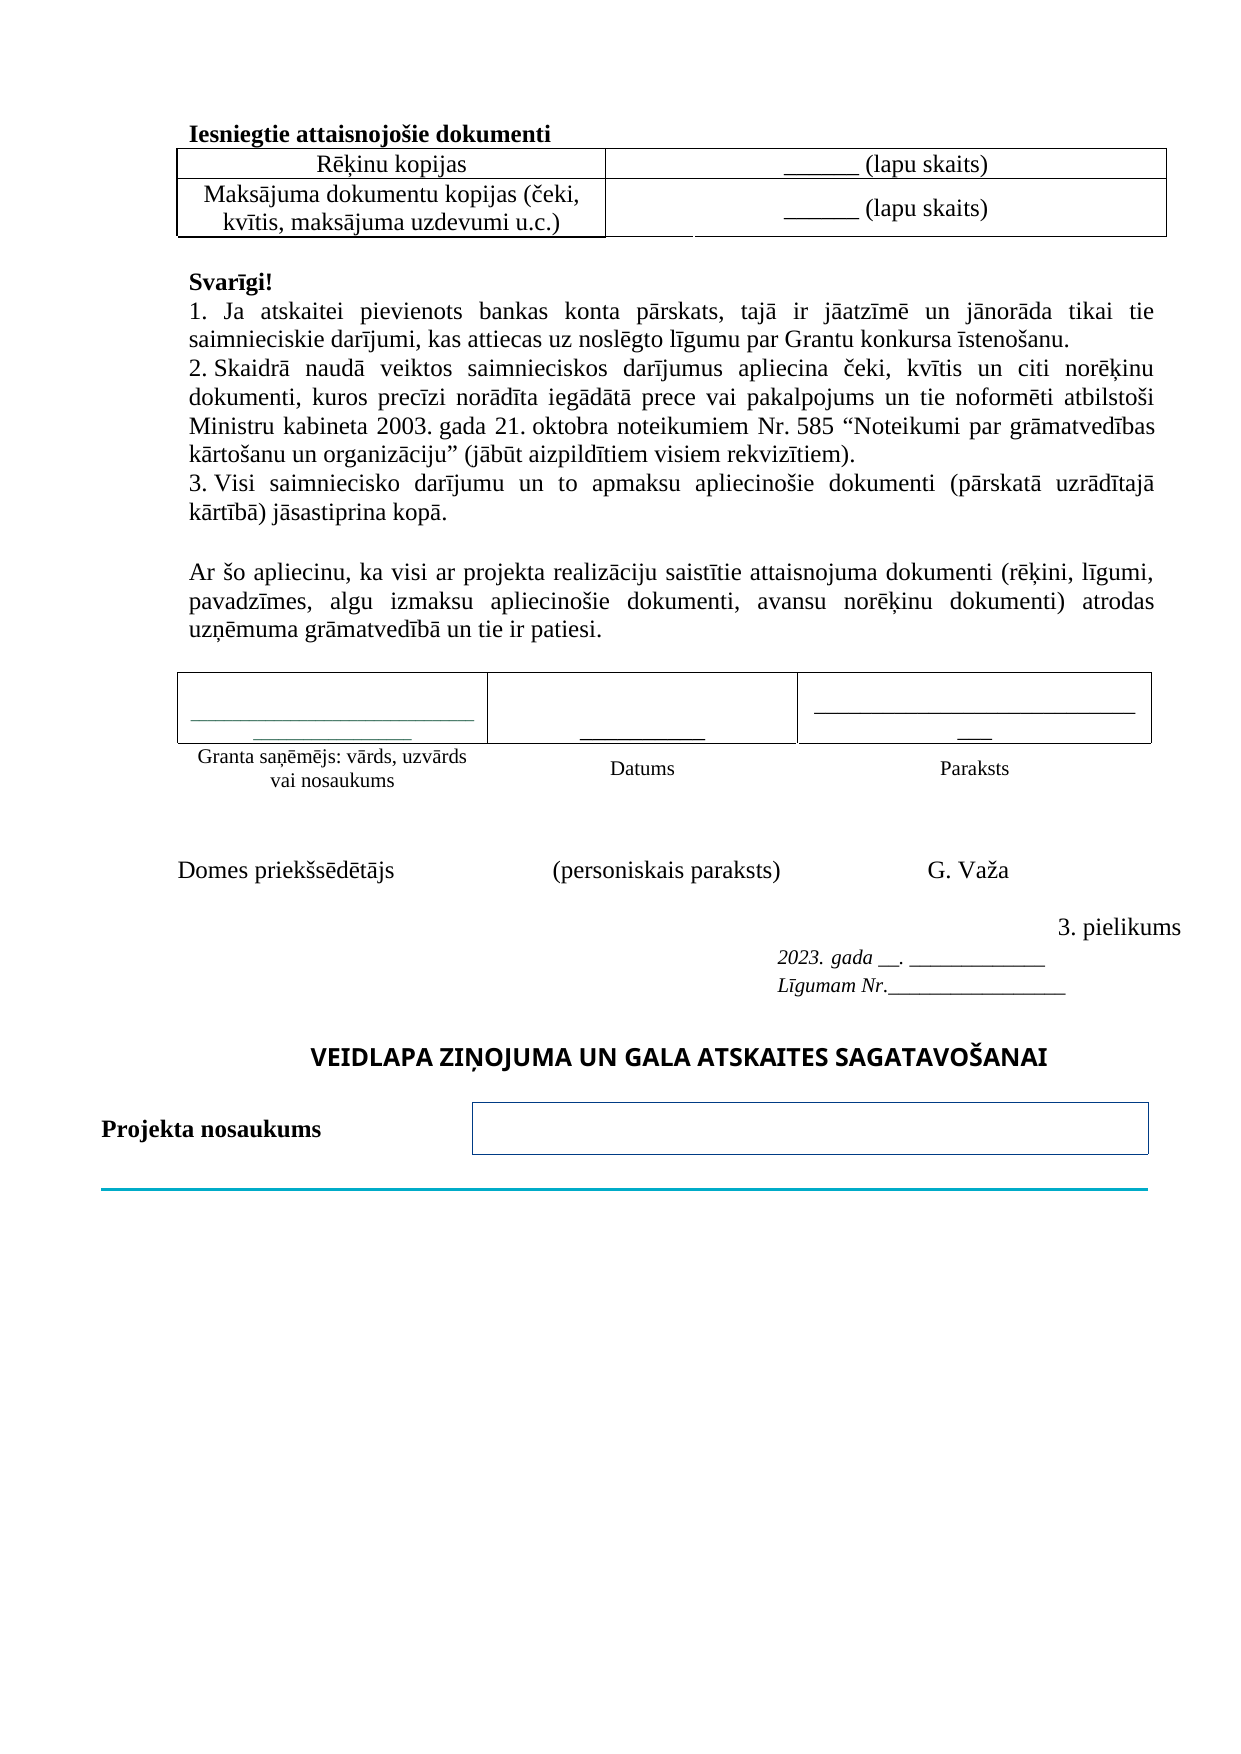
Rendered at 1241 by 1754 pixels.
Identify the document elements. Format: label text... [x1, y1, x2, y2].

table_cell [1191, 743, 1216, 792]
table_cell [1191, 468, 1216, 526]
table_cell [1191, 296, 1216, 353]
table_cell [1152, 672, 1167, 742]
table_cell [1191, 557, 1216, 672]
table_cell [695, 237, 1167, 296]
table_cell [1167, 236, 1191, 296]
table_cell 2. Skaidrā naudā veiktos saimnieciskos darījumus apliecina čeki, kvītis un citi norēķinu dokumenti, kuros precīzi norādīta iegādātā prece vai pakalpojums un tie noformēti atbilstoši Ministru kabineta 2003. gada 21. oktobra noteikumiem Nr. 585 “Noteikumi par grāmatvedības kārtošanu un organizāciju” (jābūt aizpildītiem visiem rekvizītiem). [178, 353, 1167, 468]
table_cell [1216, 178, 1240, 236]
table_cell [1191, 178, 1216, 236]
table_header [1167, 117, 1191, 148]
table_cell [1167, 468, 1191, 526]
table_header Projekta nosaukums [102, 1103, 472, 1154]
table_cell [1167, 526, 1191, 557]
table_header [473, 1103, 1148, 1154]
table_header [1191, 117, 1216, 148]
table_cell 3. Visi saimniecisko darījumu un to apmaksu apliecinošie dokumenti (pārskatā uzrādītajā kārtībā) jāsastiprina kopā. [178, 468, 1167, 526]
table_cell [695, 526, 1167, 557]
table_cell [178, 526, 693, 557]
table_cell [1216, 296, 1240, 353]
table_cell 1. Ja atskaitei pievienots bankas konta pārskats, tajā ir jāatzīmē un jānorāda tikai tie saimnieciskie darījumi, kas attiecas uz noslēgto līgumu par Grantu konkursa īstenošanu. [178, 296, 1167, 353]
table_cell [1216, 468, 1240, 526]
table_cell _____________________________________________________ [178, 673, 487, 742]
table_cell [1216, 672, 1240, 742]
table_cell Svarīgi! [178, 237, 693, 296]
table_cell Paraksts [799, 744, 1151, 792]
table_cell [1191, 526, 1216, 557]
table_cell [1167, 353, 1191, 468]
table_cell [1191, 236, 1216, 296]
table_cell [1167, 557, 1191, 672]
table_cell [102, 1155, 1148, 1188]
table_cell [1153, 743, 1167, 792]
table_cell Ar šo apliecinu, ka visi ar projekta realizāciju saistītie attaisnojuma dokumenti (rēķini, līgumi, pavadzīmes, algu izmaksu apliecinošie dokumenti, avansu norēķinu dokumenti) atrodas uzņēmuma grāmatvedībā un tie ir patiesi. [178, 557, 1167, 672]
table_cell __________ [488, 673, 797, 742]
table_cell [1167, 178, 1191, 236]
table_header [1216, 117, 1240, 148]
table_cell [1167, 672, 1191, 742]
subtitle 3. pielikums [702, 912, 1181, 941]
table_header Iesniegtie attaisnojošie dokumenti [177, 117, 1167, 148]
table_cell [1191, 353, 1216, 468]
table_cell Datums [487, 744, 796, 792]
table_cell Granta saņēmējs: vārds, uzvārds vai nosaukums [178, 744, 487, 792]
subtitle 2023. gada __. _____________ [702, 945, 1181, 969]
table_cell [1216, 236, 1240, 296]
table_cell ______ (lapu skaits) [606, 149, 1166, 178]
subtitle Līgumam Nr._________________ [702, 972, 1181, 997]
table_cell [1216, 353, 1240, 468]
text Domes priekšsēdētājs (personiskais paraksts) G. Važa [177, 856, 1181, 884]
text Veidlapa Ziņojuma un Gala atskaites sagatavošanai [177, 1039, 1181, 1073]
table_cell [1167, 743, 1191, 792]
table_cell [1216, 526, 1240, 557]
table_cell [1216, 557, 1240, 672]
table_cell ______ (lapu skaits) [606, 179, 1166, 236]
table_cell [1167, 148, 1191, 178]
table_cell Maksājuma dokumentu kopijas (čeki, kvītis, maksājuma uzdevumi u.c.) [178, 179, 605, 236]
table_cell Rēķinu kopijas [178, 149, 605, 178]
table_cell _______________________________ [798, 673, 1151, 742]
table_cell [1191, 148, 1216, 178]
table_cell [1216, 148, 1240, 178]
table_cell [1191, 672, 1216, 742]
table_cell [1216, 743, 1240, 792]
table_cell [1167, 296, 1191, 353]
